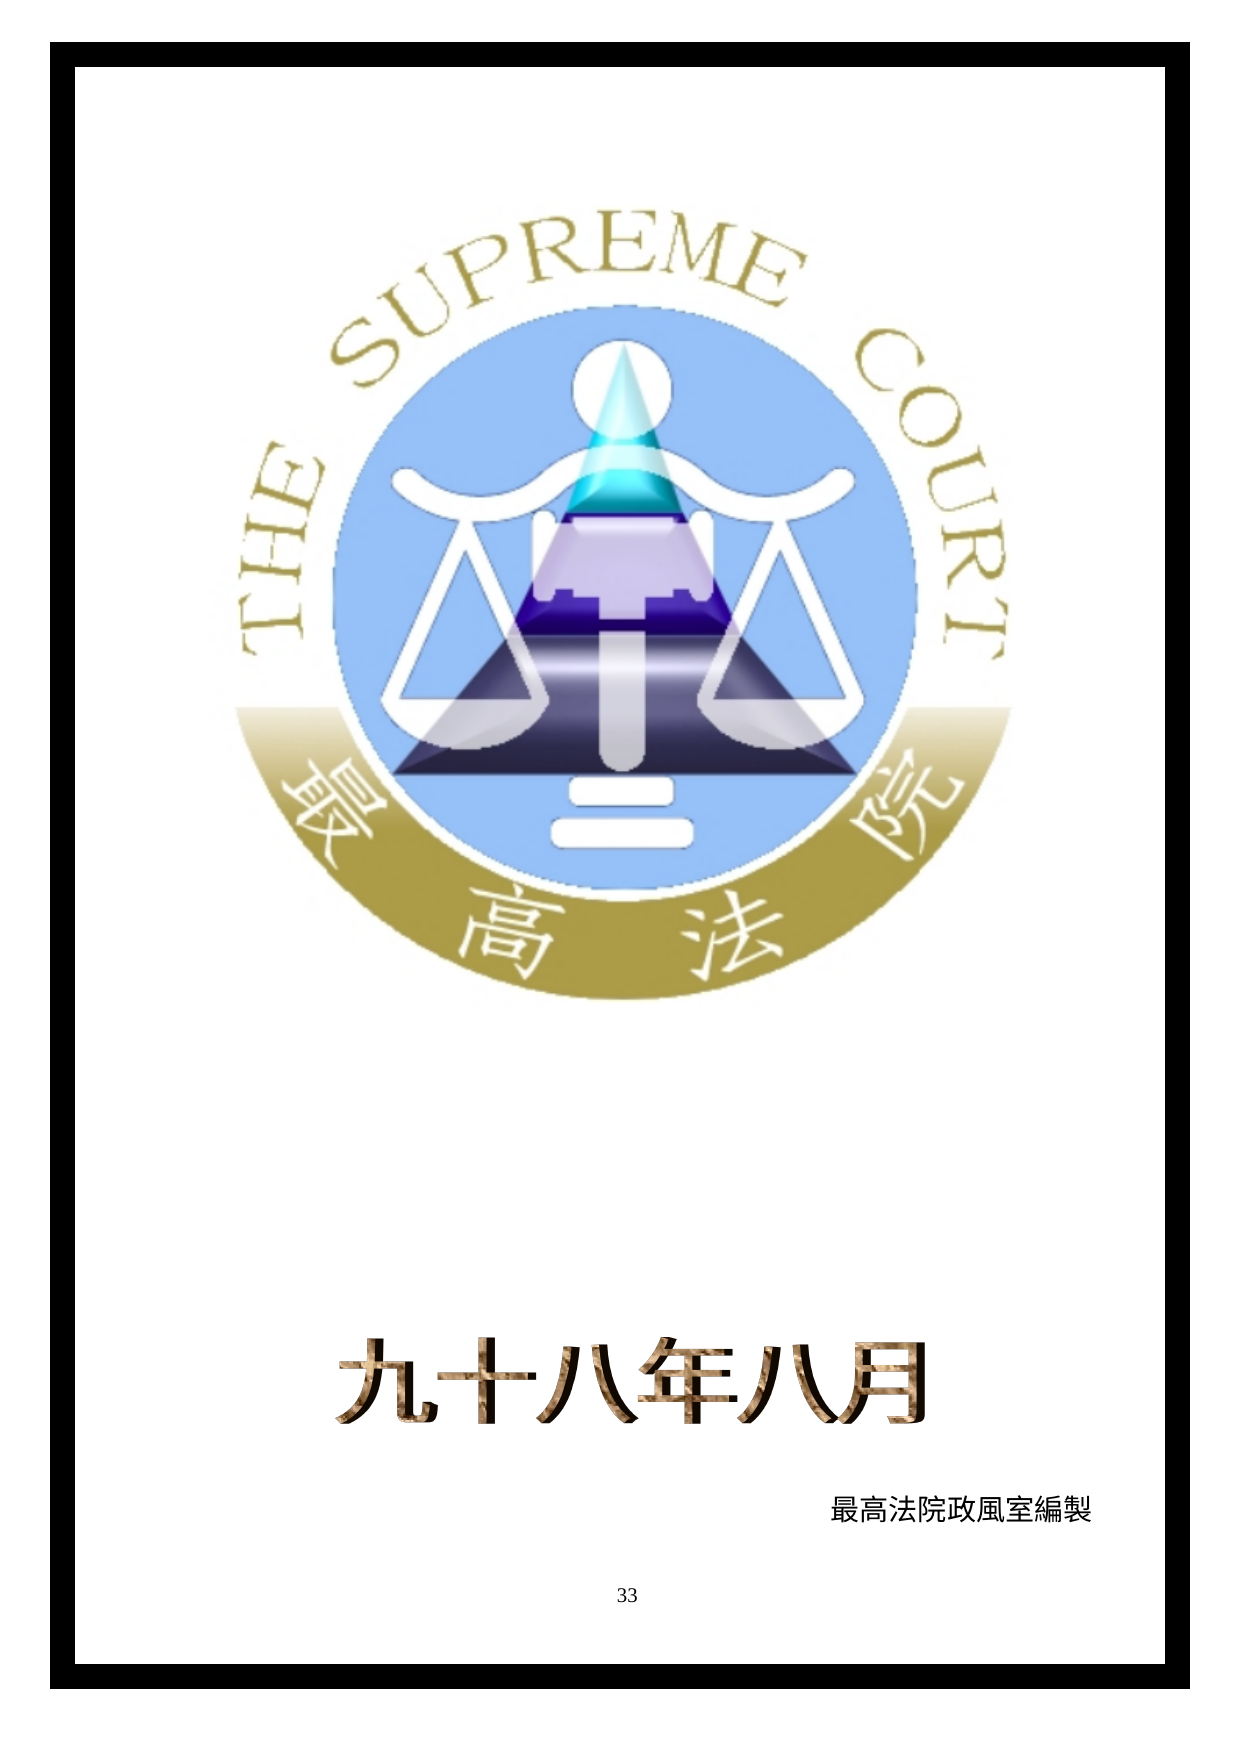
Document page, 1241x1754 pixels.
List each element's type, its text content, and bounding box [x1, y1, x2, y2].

text 最高法院政風室編製 [148, 1486, 1092, 1529]
